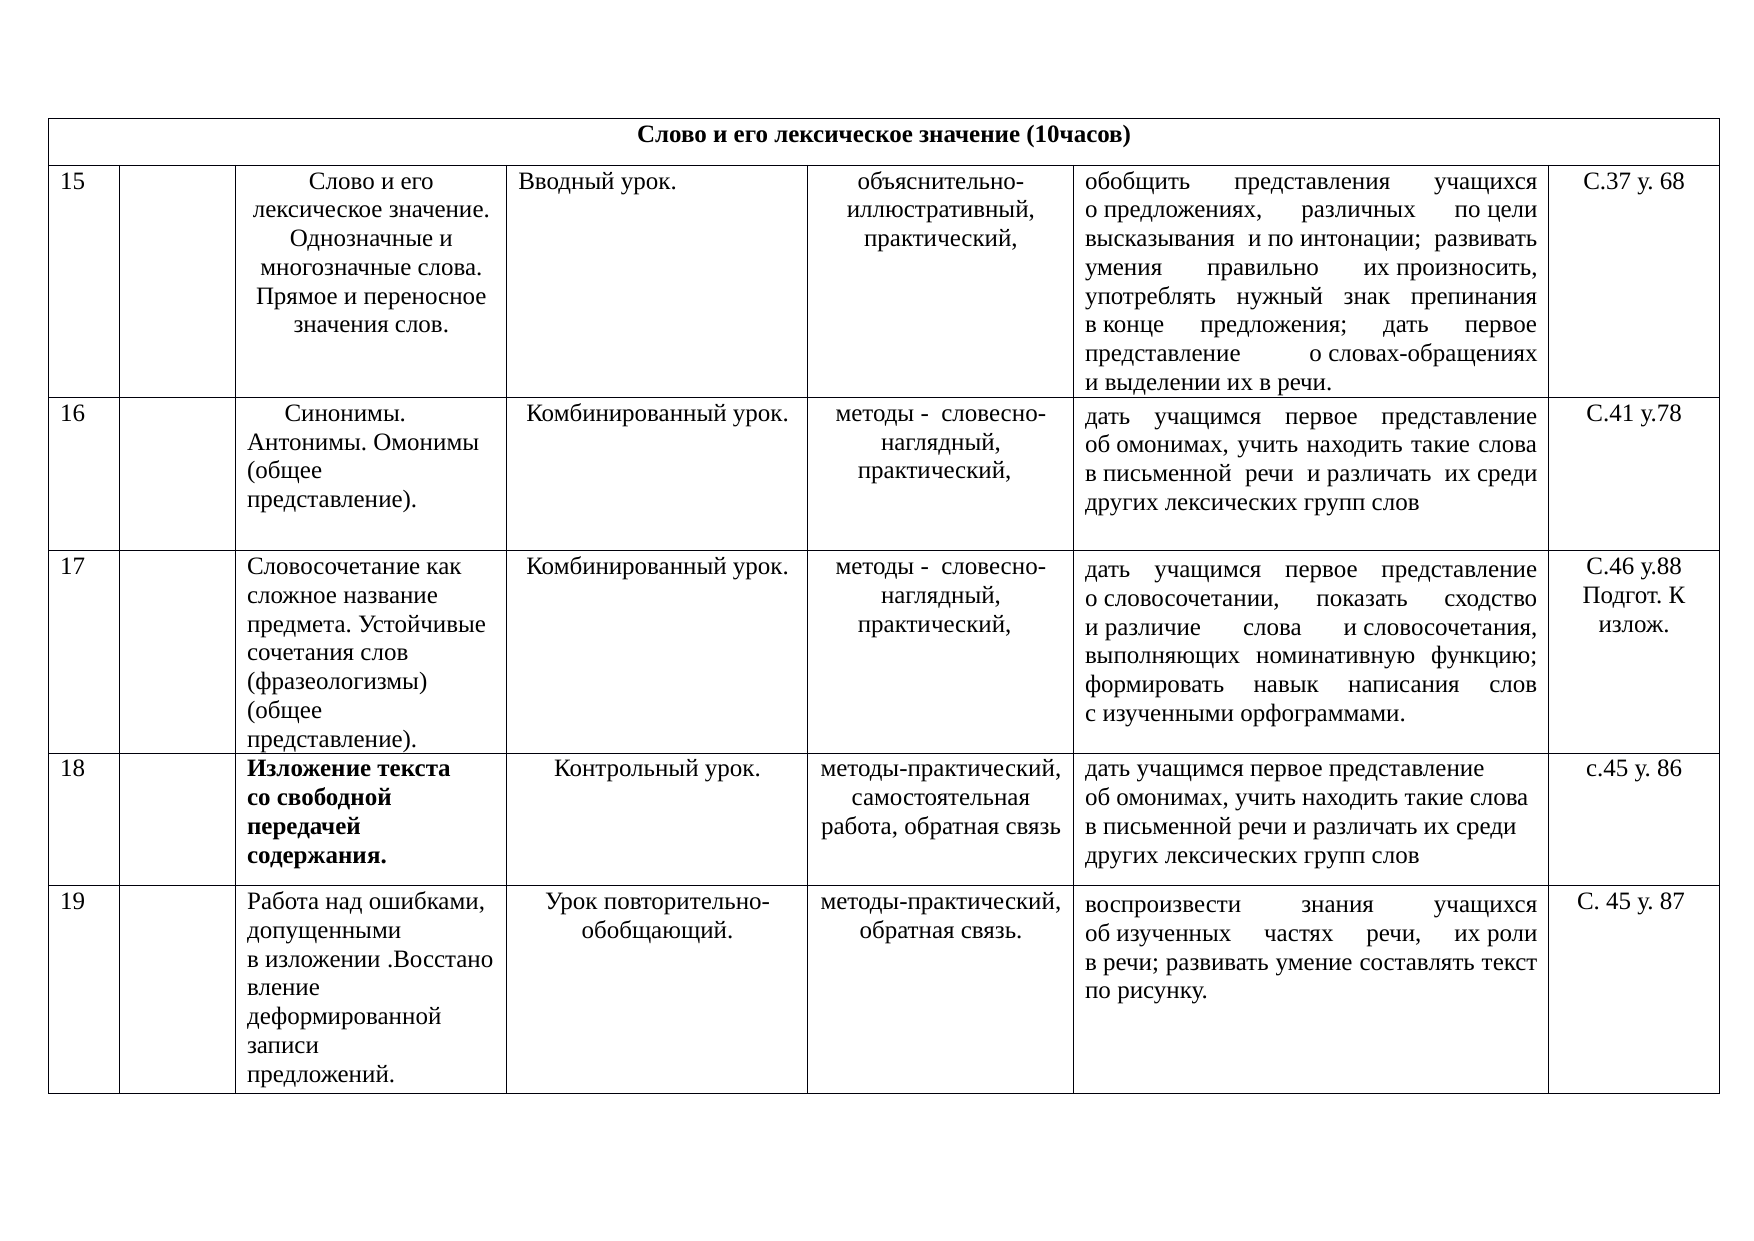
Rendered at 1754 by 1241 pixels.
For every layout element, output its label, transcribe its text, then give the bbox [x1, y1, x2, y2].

table_cell Комбинированный урок. [507, 551, 807, 752]
table_cell Комбинированный урок. [507, 398, 807, 550]
table_cell Работа над ошибками, допущенными в изложении .Восстановление деформированной записи предложений. [236, 886, 506, 1093]
table_cell Синонимы. Антонимы. Омонимы (общее представление). [236, 398, 506, 550]
table_cell Слово и его лексическое значение. Однозначные и многозначные слова. Прямое и переносное значения слов. [236, 166, 506, 397]
table_cell дать учащимся первое представление об омонимах, учить находить такие слова в письменной речи и различать их среди других лексических групп слов [1074, 754, 1548, 885]
table_cell методы - словесно-наглядный, практический, [808, 398, 1073, 550]
table_cell методы-практический, обратная связь. [808, 886, 1073, 1093]
table_cell Вводный урок. [507, 166, 807, 397]
table_cell [120, 551, 235, 752]
table_cell [120, 754, 235, 885]
table_cell Словосочетание как сложное название предмета. Устойчивые сочетания слов (фразеологизмы) (общее представление). [236, 551, 506, 752]
table_cell [120, 398, 235, 550]
table_cell дать учащимся первое представление об омонимах, учить находить такие слова в письменной речи и различать их среди других лексических групп слов [1074, 398, 1548, 550]
table_cell Урок повторительно-обобщающий. [507, 886, 807, 1093]
table_cell С.41 у.78 [1549, 398, 1719, 550]
table_cell воспроизвести знания учащихся об изученных частях речи, их роли в речи; развивать умение составлять текст по рисунку. [1074, 886, 1548, 1093]
table_cell С.46 у.88 Подгот. К излож. [1549, 551, 1719, 752]
table_cell методы-практический, самостоятельная работа, обратная связь [808, 754, 1073, 885]
table_cell 16 [49, 398, 119, 550]
table_cell дать учащимся первое представление о словосочетании, показать сходство и различие слова и словосочетания, выполняющих номинативную функцию; формировать навык написания слов с изученными орфограммами. [1074, 551, 1548, 752]
table_cell с.45 у. 86 [1549, 754, 1719, 885]
table_cell С. 45 у. 87 [1549, 886, 1719, 1093]
table_cell методы - словесно-наглядный, практический, [808, 551, 1073, 752]
table_cell 15 [49, 166, 119, 397]
table_cell обобщить представления учащихся о предложениях, различных по цели высказывания и по интонации; развивать умения правильно их произносить, употреблять нужный знак препинания в конце предложения; дать первое представление о словах-обращениях и выделении их в речи. [1074, 166, 1548, 397]
table_cell Слово и его лексическое значение (10часов) [49, 119, 1719, 165]
table_cell [120, 166, 235, 397]
table_cell С.37 у. 68 [1549, 166, 1719, 397]
table_cell [120, 886, 235, 1093]
table_cell объяснительно-иллюстративный, практический, [808, 166, 1073, 397]
table_cell 18 [49, 754, 119, 885]
table_cell Изложение текста со свободной передачей содержания. [236, 754, 506, 885]
table_cell 17 [49, 551, 119, 752]
table_cell 19 [49, 886, 119, 1093]
table_cell Контрольный урок. [507, 754, 807, 885]
